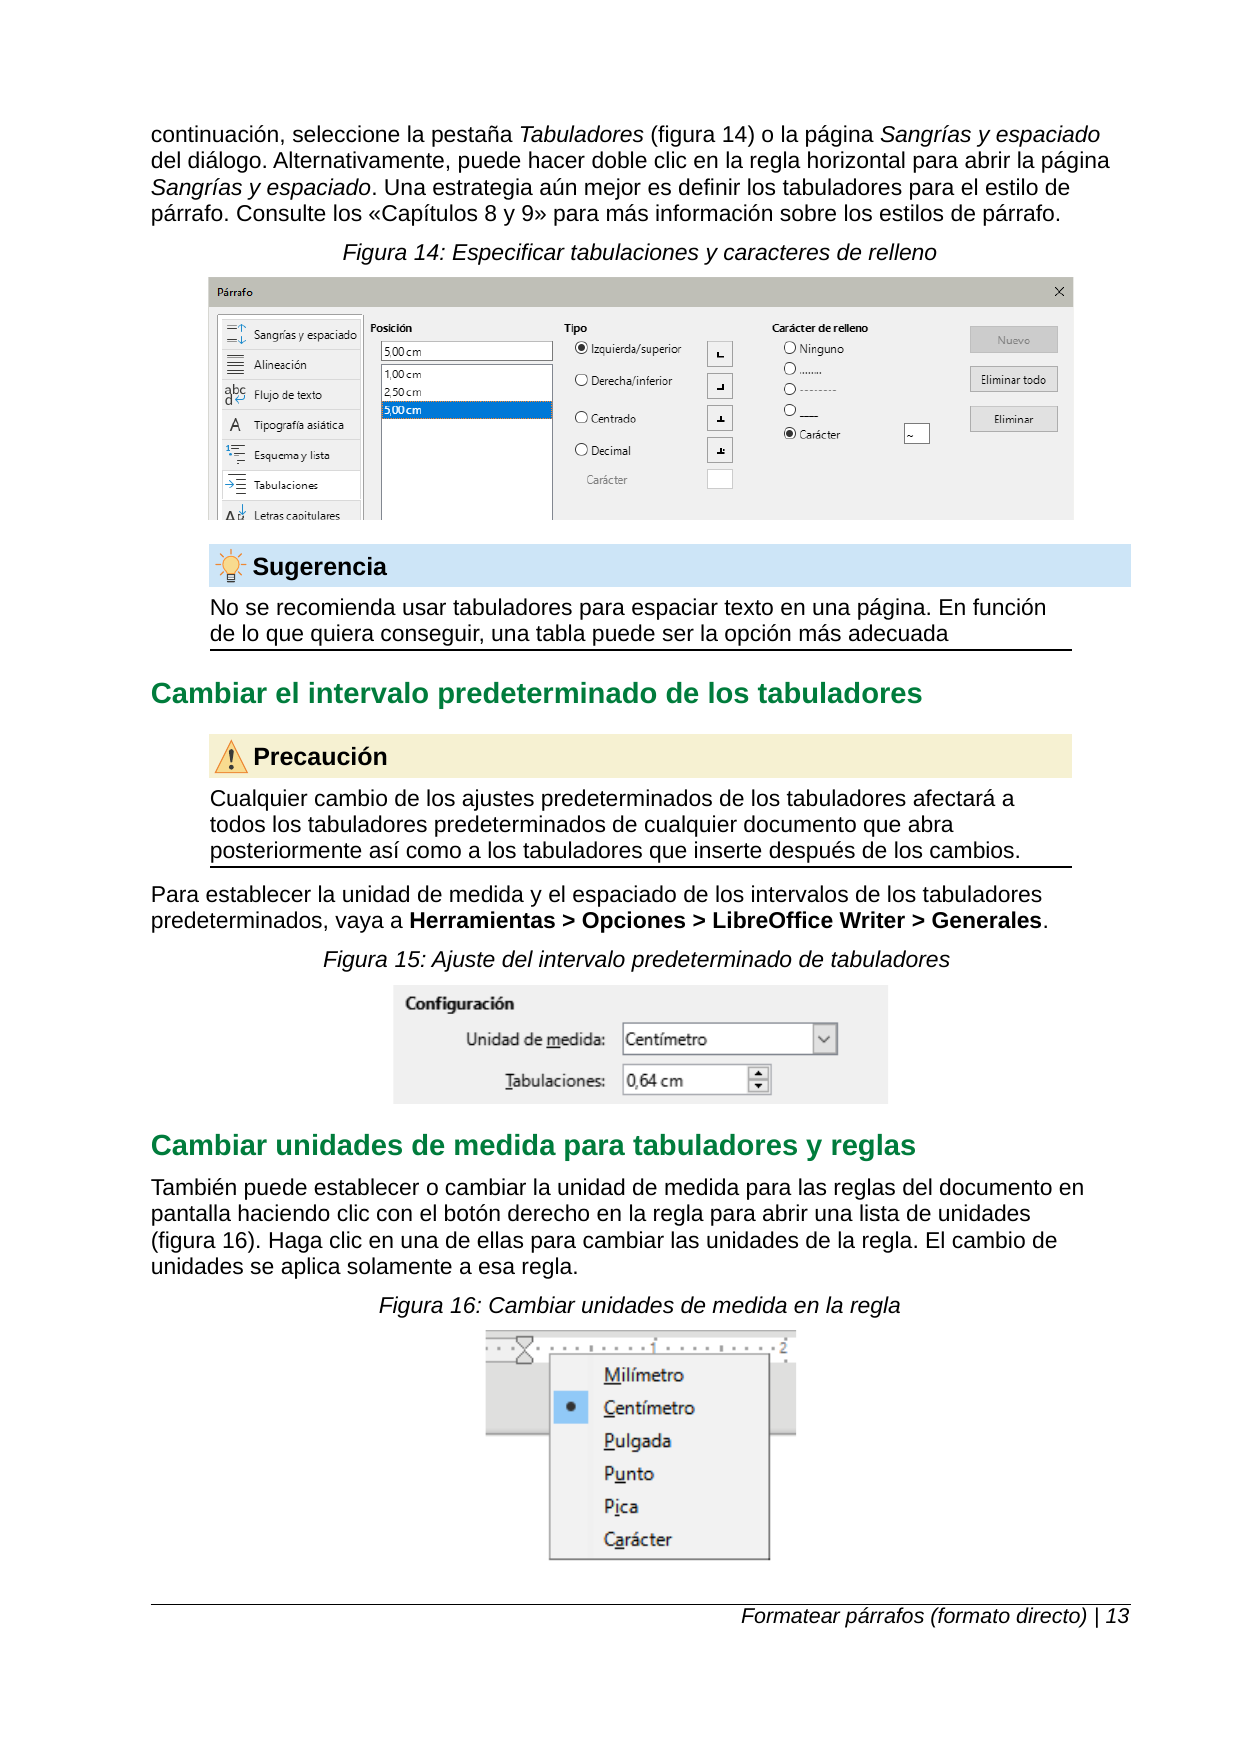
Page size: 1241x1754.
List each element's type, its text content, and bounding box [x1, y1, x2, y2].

text Cualquier cambio de los ajustes predeterminados de los tabuladores afectará a todos los tabuladores predeterminados de cualquier documento que abra posteriormente así como a los tabuladores que inserte después de los cambios. [209, 784, 1072, 868]
text Figura 14: Especificar tabulaciones y caracteres de relleno [208, 239, 1073, 265]
text continuación, seleccione la pestaña Tabuladores (figura 14) o la página Sangrías y espaciado del diálogo. Alternativamente, puede hacer doble clic en la regla horizontal para abrir la página Sangrías y espaciado. Una estrategia aún mejor es definir los tabuladores para el estilo de párrafo. Consulte los «Capítulos 8 y 9» para más información sobre los estilos de párrafo. [151, 121, 1131, 226]
text Figura 15: Ajuste del intervalo predeterminado de tabuladores [323, 946, 959, 973]
picture [393, 985, 889, 1104]
subtitle Cambiar el intervalo predeterminado de los tabuladores [151, 676, 1131, 710]
text También puede establecer o cambiar la unidad de medida para las reglas del documento en pantalla haciendo clic con el botón derecho en la regla para abrir una lista de unidades (figura 16). Haga clic en una de ellas para cambiar las unidades de la regla. El cambio de unidades se aplica solamente a esa regla. [151, 1174, 1131, 1279]
text Para establecer la unidad de medida y el espaciado de los intervalos de los tabuladores predeterminados, vaya a Herramientas > Opciones > LibreOffice Writer > Generales. [151, 881, 1131, 934]
subtitle Precaución [209, 734, 1072, 778]
subtitle Sugerencia [209, 544, 1131, 587]
text Figura 16: Cambiar unidades de medida en la regla [378, 1292, 903, 1318]
picture [485, 1330, 797, 1565]
text No se recomienda usar tabuladores para espaciar texto en una página. En función de lo que quiera conseguir, una tabla puede ser la opción más adecuada [209, 594, 1072, 651]
picture [208, 277, 1074, 520]
subtitle Cambiar unidades de medida para tabuladores y reglas [151, 1128, 1131, 1161]
